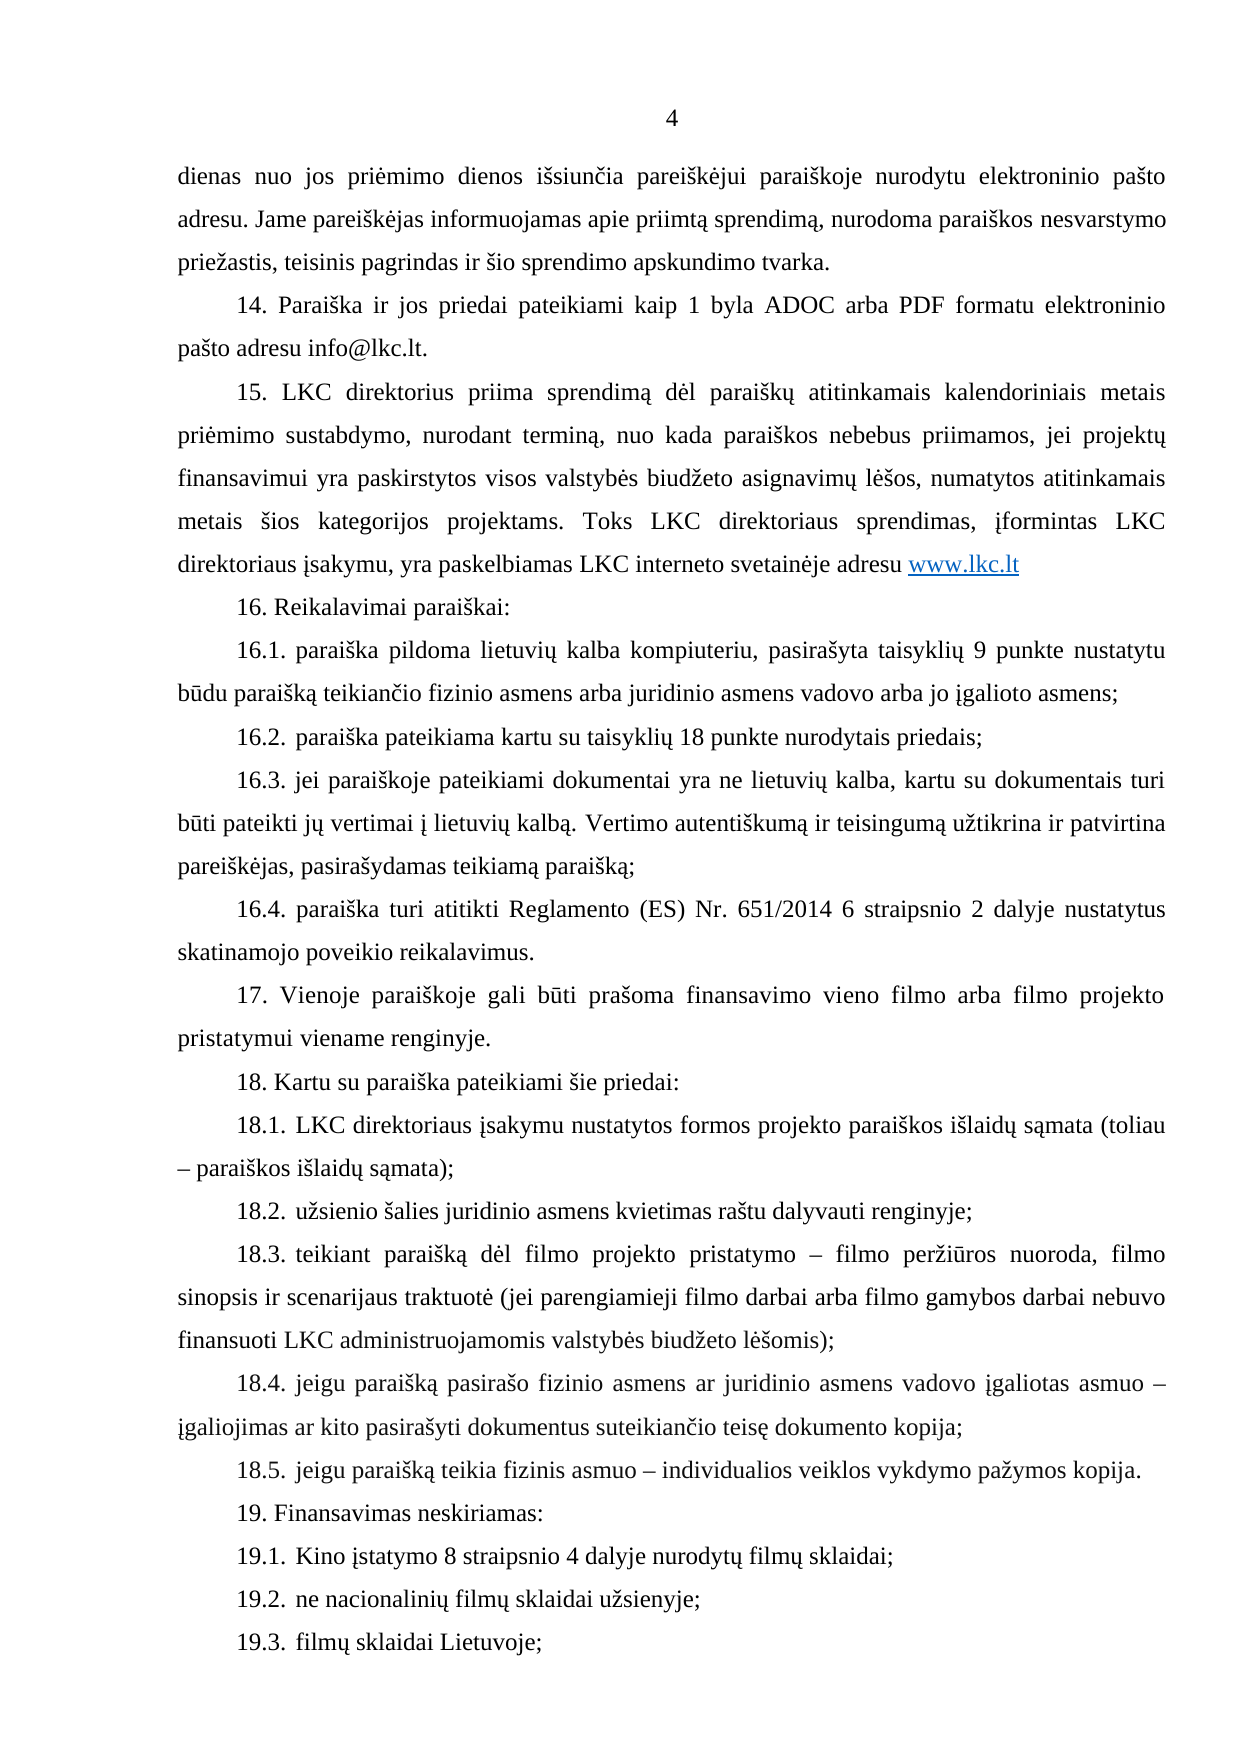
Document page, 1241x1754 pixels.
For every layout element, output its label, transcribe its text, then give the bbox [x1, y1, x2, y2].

text 16.3. jei paraiškoje pateikiami dokumentai yra ne lietuvių kalba, kartu su dokumentais turi būti pateikti jų vertimai į lietuvių kalbą. Vertimo autentiškumą ir teisingumą užtikrina ir patvirtina pareiškėjas, pasirašydamas teikiamą paraišką; [177, 765, 1167, 880]
text 16.4. paraiška turi atitikti Reglamento (ES) Nr. 651/2014 6 straipsnio 2 dalyje nustatytus skatinamojo poveikio reikalavimus. [177, 894, 1167, 966]
text 19. Finansavimas neskiriamas: [177, 1498, 1167, 1527]
text 19.1. Kino įstatymo 8 straipsnio 4 dalyje nurodytų filmų sklaidai; [177, 1541, 1167, 1570]
text 16.2. paraiška pateikiama kartu su taisyklių 18 punkte nurodytais priedais; [177, 722, 1167, 750]
text 16.1. paraiška pildoma lietuvių kalba kompiuteriu, pasirašyta taisyklių 9 punkte nustatytu būdu paraišką teikiančio fizinio asmens arba juridinio asmens vadovo arba jo įgalioto asmens; [177, 635, 1167, 707]
text 18.4. jeigu paraišką pasirašo fizinio asmens ar juridinio asmens vadovo įgaliotas asmuo – įgaliojimas ar kito pasirašyti dokumentus suteikiančio teisę dokumento kopija; [177, 1368, 1167, 1440]
text 19.2. ne nacionalinių filmų sklaidai užsienyje; [177, 1584, 1167, 1613]
text 18.3. teikiant paraišką dėl filmo projekto pristatymo – filmo peržiūros nuoroda, filmo sinopsis ir scenarijaus traktuotė (jei parengiamieji filmo darbai arba filmo gamybos darbai nebuvo finansuoti LKC administruojamomis valstybės biudžeto lėšomis); [177, 1239, 1167, 1354]
text 18. Kartu su paraiška pateikiami šie priedai: [177, 1067, 1167, 1095]
text 14. Paraiška ir jos priedai pateikiami kaip 1 byla ADOC arba PDF formatu elektroninio pašto adresu info@lkc.lt. [177, 290, 1167, 362]
text 18.5. jeigu paraišką teikia fizinis asmuo – individualios veiklos vykdymo pažymos kopija. [177, 1455, 1167, 1483]
text 15. LKC direktorius priima sprendimą dėl paraiškų atitinkamais kalendoriniais metais priėmimo sustabdymo, nurodant terminą, nuo kada paraiškos nebebus priimamos, jei projektų finansavimui yra paskirstytos visos valstybės biudžeto asignavimų lėšos, numatytos atitinkamais metais šios kategorijos projektams. Toks LKC direktoriaus sprendimas, įformintas LKC direktoriaus įsakymu, yra paskelbiamas LKC interneto svetainėje adresu www.lkc.lt [177, 377, 1167, 578]
text 16. Reikalavimai paraiškai: [177, 592, 1167, 621]
text 19.3. filmų sklaidai Lietuvoje; [177, 1627, 1167, 1656]
text dienas nuo jos priėmimo dienos išsiunčia pareiškėjui paraiškoje nurodytu elektroninio pašto adresu. Jame pareiškėjas informuojamas apie priimtą sprendimą, nurodoma paraiškos nesvarstymo priežastis, teisinis pagrindas ir šio sprendimo apskundimo tvarka. [177, 161, 1167, 276]
text 17. Vienoje paraiškoje gali būti prašoma finansavimo vieno filmo arba filmo projekto pristatymui viename renginyje. [177, 980, 1167, 1052]
text 18.2. užsienio šalies juridinio asmens kvietimas raštu dalyvauti renginyje; [177, 1196, 1167, 1225]
text 18.1. LKC direktoriaus įsakymu nustatytos formos projekto paraiškos išlaidų sąmata (toliau – paraiškos išlaidų sąmata); [177, 1110, 1167, 1182]
